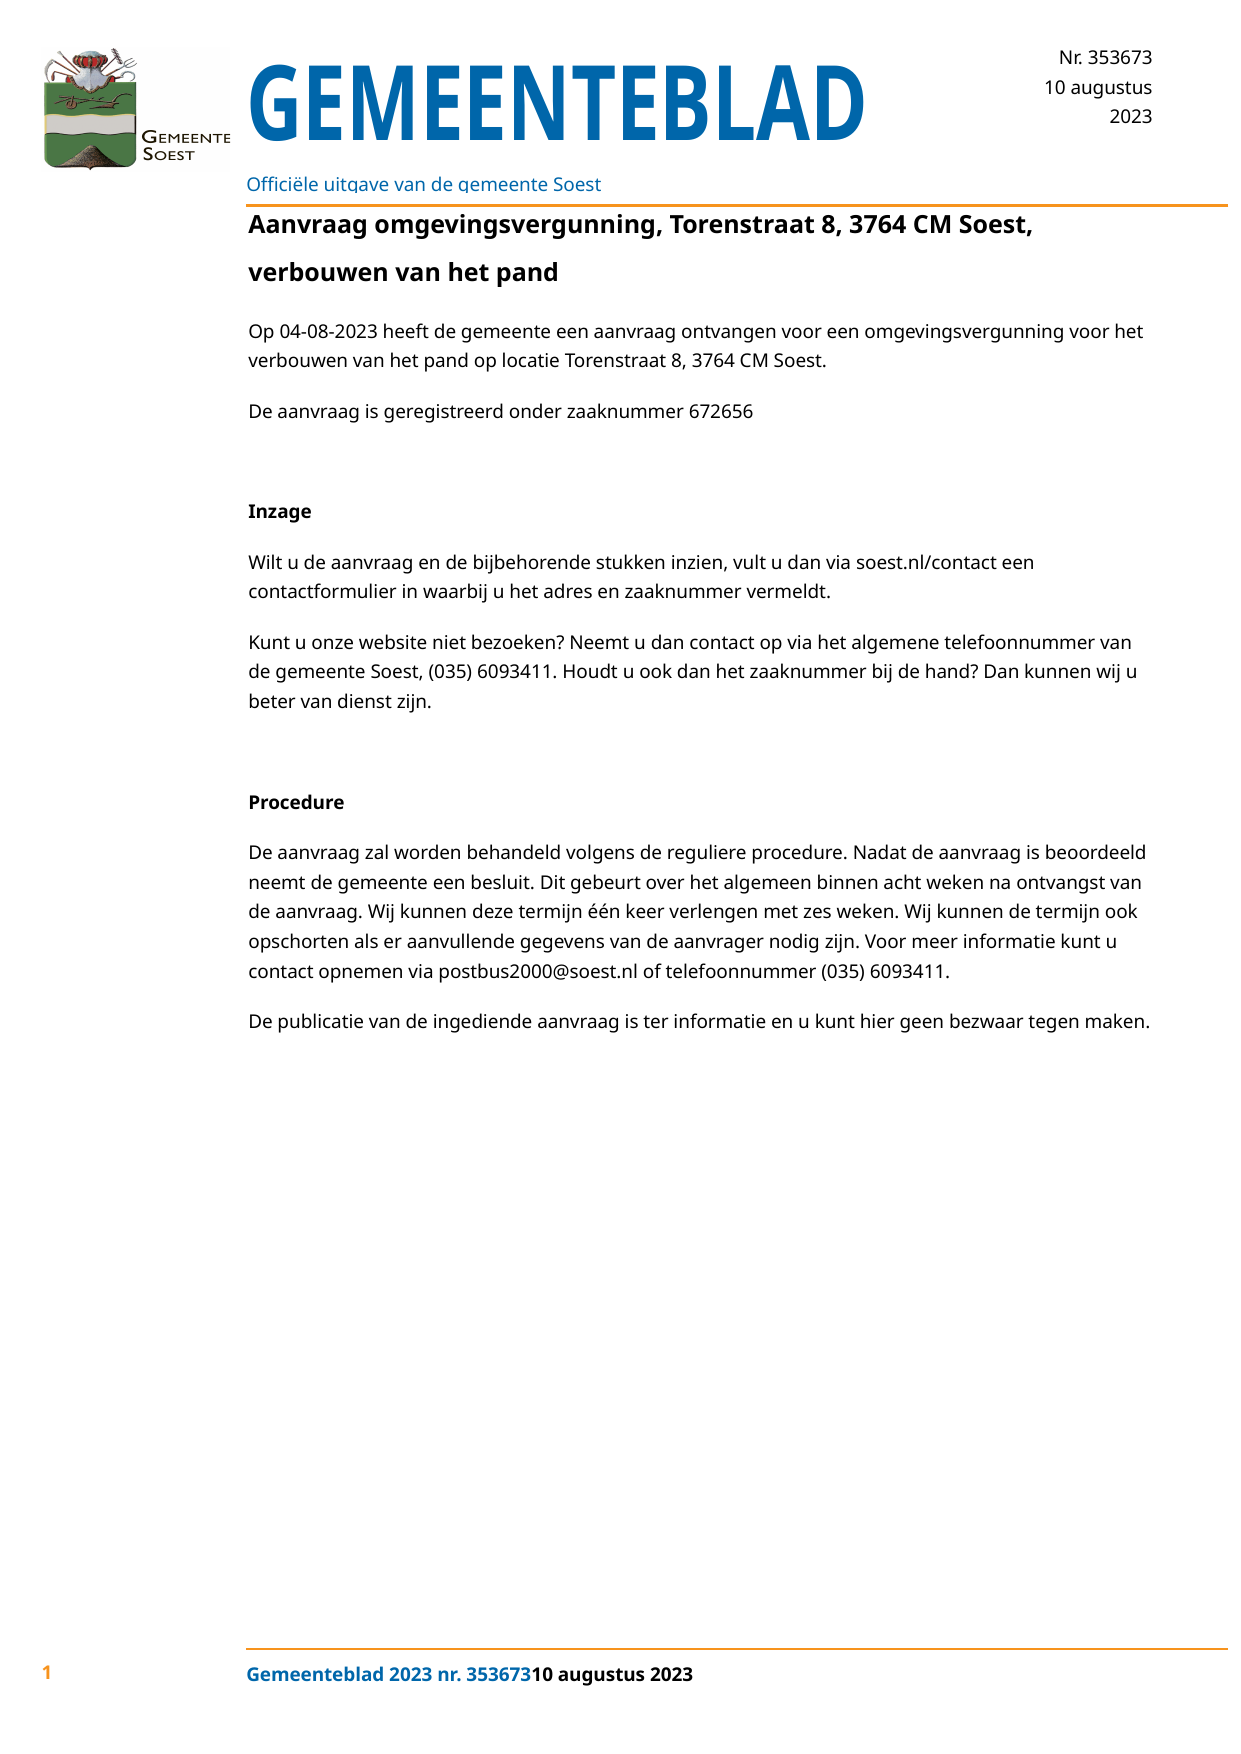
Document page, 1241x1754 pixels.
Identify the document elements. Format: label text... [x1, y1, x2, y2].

picture [41, 47, 231, 172]
text De aanvraag zal worden behandeld volgens de reguliere procedure. Nadat de aanvraag is beoordeeld neemt de gemeente een besluit. Dit gebeurt over het algemeen binnen acht weken na ontvangst van de aanvraag. Wij kunnen deze termijn één keer verlengen met zes weken. Wij kunnen de termijn ook opschorten als er aanvullende gegevens van de aanvrager nodig zijn. Voor meer informatie kunt u contact opnemen via postbus2000@soest.nl of telefoonnummer (035) 6093411. [248, 839, 1152, 984]
text Procedure [248, 789, 1152, 815]
text Aanvraag omgevingsvergunning, Torenstraat 8, 3764 CM Soest, verbouwen van het pand [248, 207, 1152, 288]
text De publicatie van de ingediende aanvraag is ter informatie en u kunt hier geen bezwaar tegen maken. [248, 1008, 1152, 1034]
text Kunt u onze website niet bezoeken? Neemt u dan contact op via het algemene telefoonnummer van de gemeente Soest, (035) 6093411. Houdt u ook dan het zaaknummer bij de hand? Dan kunnen wij u beter van dienst zijn. [248, 629, 1152, 714]
text Wilt u de aanvraag en de bijbehorende stukken inzien, vult u dan via soest.nl/contact een contactformulier in waarbij u het adres en zaaknummer vermeldt. [248, 549, 1152, 604]
text Inzage [248, 499, 1152, 524]
text De aanvraag is geregistreerd onder zaaknummer 672656 [248, 398, 1152, 424]
text Op 04-08-2023 heeft de gemeente een aanvraag ontvangen voor een omgevingsvergunning voor het verbouwen van het pand op locatie Torenstraat 8, 3764 CM Soest. [248, 318, 1152, 373]
